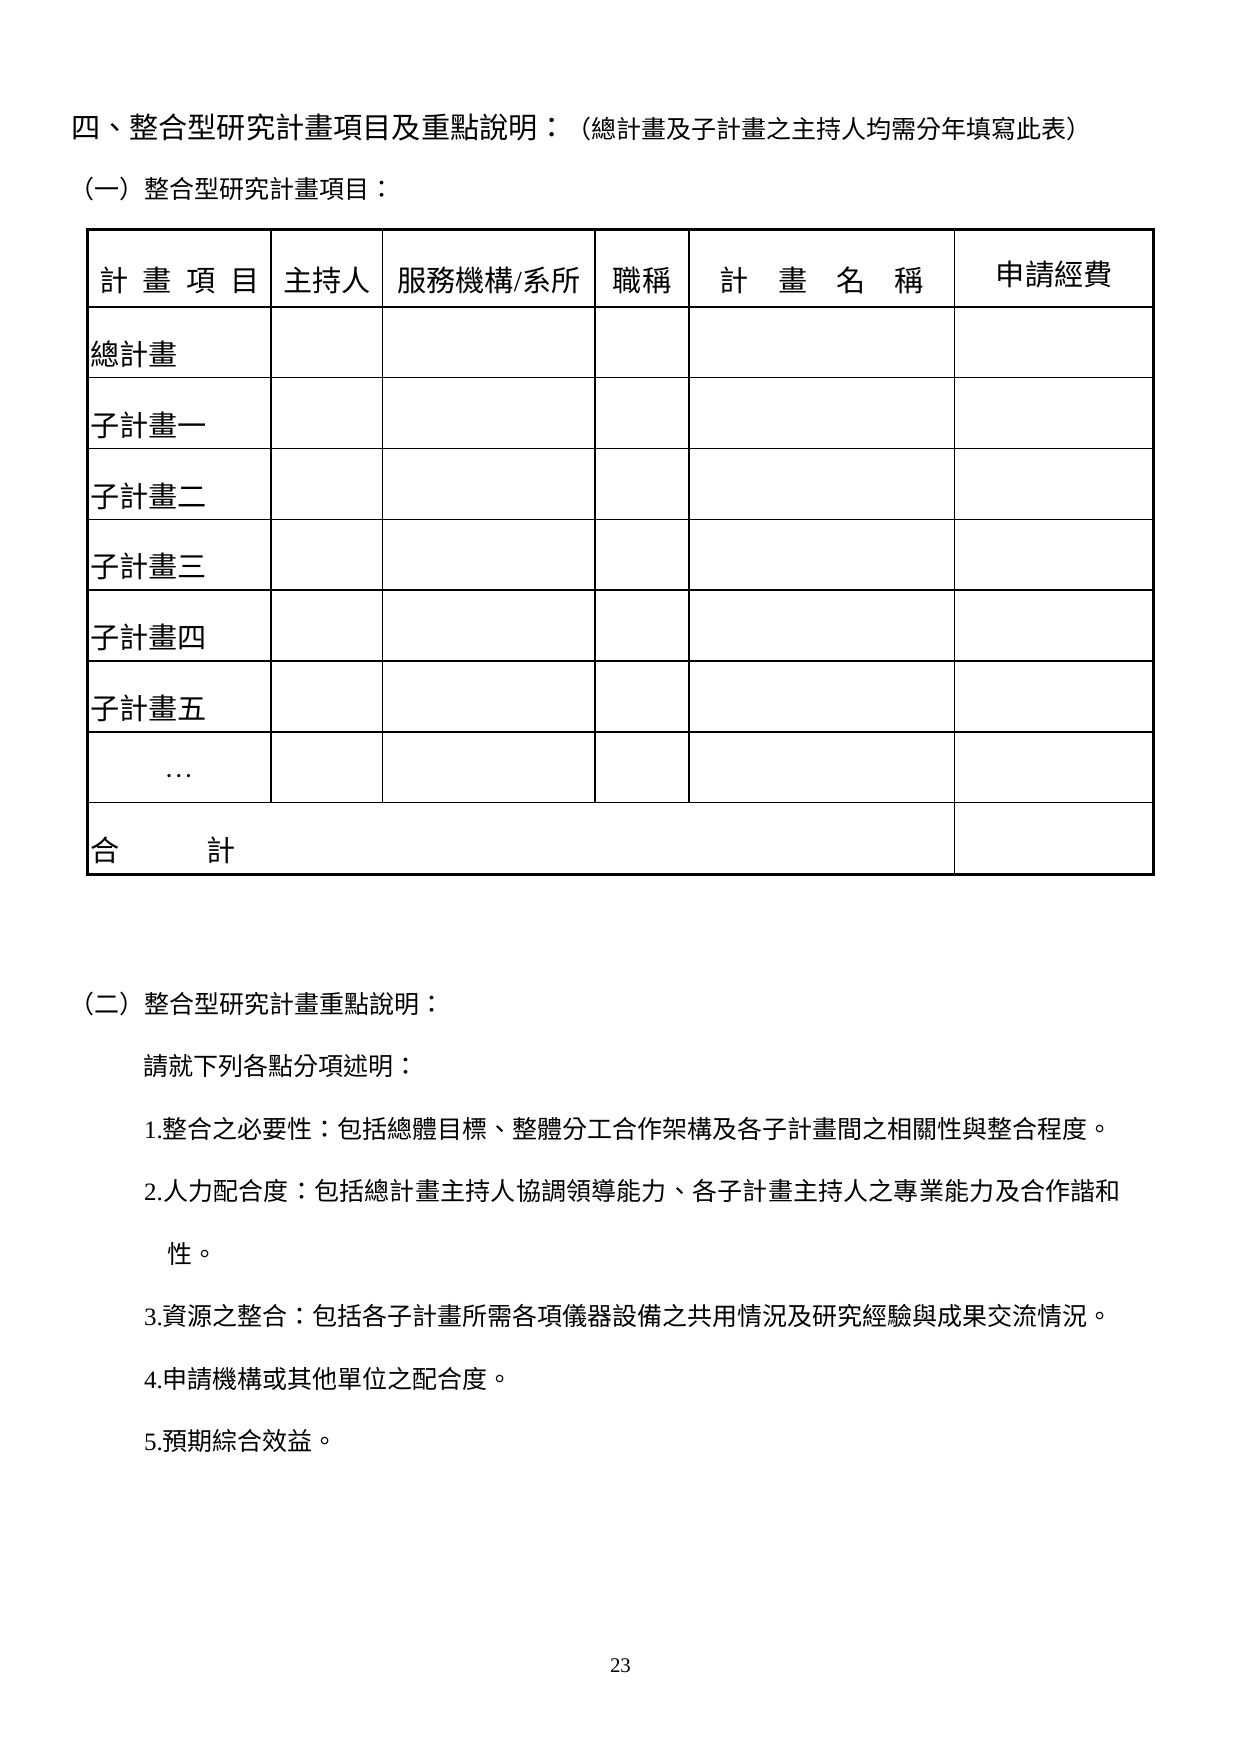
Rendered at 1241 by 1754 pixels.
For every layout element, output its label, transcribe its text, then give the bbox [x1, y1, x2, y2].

table_cell [383, 662, 594, 731]
text 4.申請機構或其他單位之配合度。 [144, 1336, 1122, 1398]
table_cell [272, 449, 382, 518]
text 2.人力配合度：包括總計畫主持人協調領導能力、各子計畫主持人之專業能力及合作諧和性。 [144, 1148, 1122, 1273]
text 5.預期綜合效益。 [144, 1398, 1122, 1461]
text （二）整合型研究計畫重點說明： [69, 961, 1169, 1023]
table_cell [955, 662, 1152, 731]
table_cell 總計畫 [89, 308, 270, 377]
table_cell [690, 378, 954, 448]
table_header 計 畫 名 稱 [690, 231, 954, 306]
table_cell [272, 662, 382, 731]
table_cell [272, 308, 382, 377]
table_cell [690, 733, 954, 802]
table_cell [383, 520, 594, 589]
table_cell 子計畫三 [89, 520, 270, 589]
table_cell 子計畫五 [89, 662, 270, 731]
table_cell [955, 591, 1152, 660]
table_cell 子計畫二 [89, 449, 270, 518]
table_header 申請經費 （新臺幣元） [955, 231, 1152, 306]
table_cell [955, 520, 1152, 589]
table_cell [272, 591, 382, 660]
table_cell [690, 520, 954, 589]
table_cell 合 計 [89, 803, 954, 873]
table_header 服務機構/系所 [383, 231, 594, 306]
table_cell [955, 733, 1152, 802]
table_cell [383, 449, 594, 518]
text 1.整合之必要性：包括總體目標、整體分工合作架構及各子計畫間之相關性與整合程度。 [144, 1086, 1122, 1148]
table_cell [383, 378, 594, 448]
text 請就下列各點分項述明： [96, 1023, 1169, 1086]
table_cell [383, 591, 594, 660]
table_header 主持人 [272, 231, 382, 306]
table_cell [596, 520, 688, 589]
table_cell [596, 662, 688, 731]
table_cell [596, 591, 688, 660]
table_cell  [89, 733, 270, 802]
table_cell 子計畫一 [89, 378, 270, 448]
table_cell [690, 591, 954, 660]
table_header 計 畫 項 目 [89, 231, 270, 306]
text 3.資源之整合：包括各子計畫所需各項儀器設備之共用情況及研究經驗與成果交流情況。 [144, 1273, 1122, 1336]
table_cell [955, 308, 1152, 377]
table_cell [383, 733, 594, 802]
table_cell [955, 803, 1152, 873]
table_cell [596, 733, 688, 802]
table_cell 子計畫四 [89, 591, 270, 660]
table_cell [690, 308, 954, 377]
table_cell [383, 308, 594, 377]
table_header 職稱 [596, 231, 688, 306]
table_cell [272, 520, 382, 589]
table_cell [955, 378, 1152, 448]
table_cell [272, 378, 382, 448]
table_cell [272, 733, 382, 802]
table_cell [596, 378, 688, 448]
table_cell [690, 662, 954, 731]
text （一）整合型研究計畫項目： [69, 146, 1169, 209]
table_cell [596, 449, 688, 518]
table_cell [690, 449, 954, 518]
text 四、整合型研究計畫項目及重點說明：（總計畫及子計畫之主持人均需分年填寫此表） [71, 84, 1169, 146]
table_cell [596, 308, 688, 377]
table_cell [955, 449, 1152, 518]
